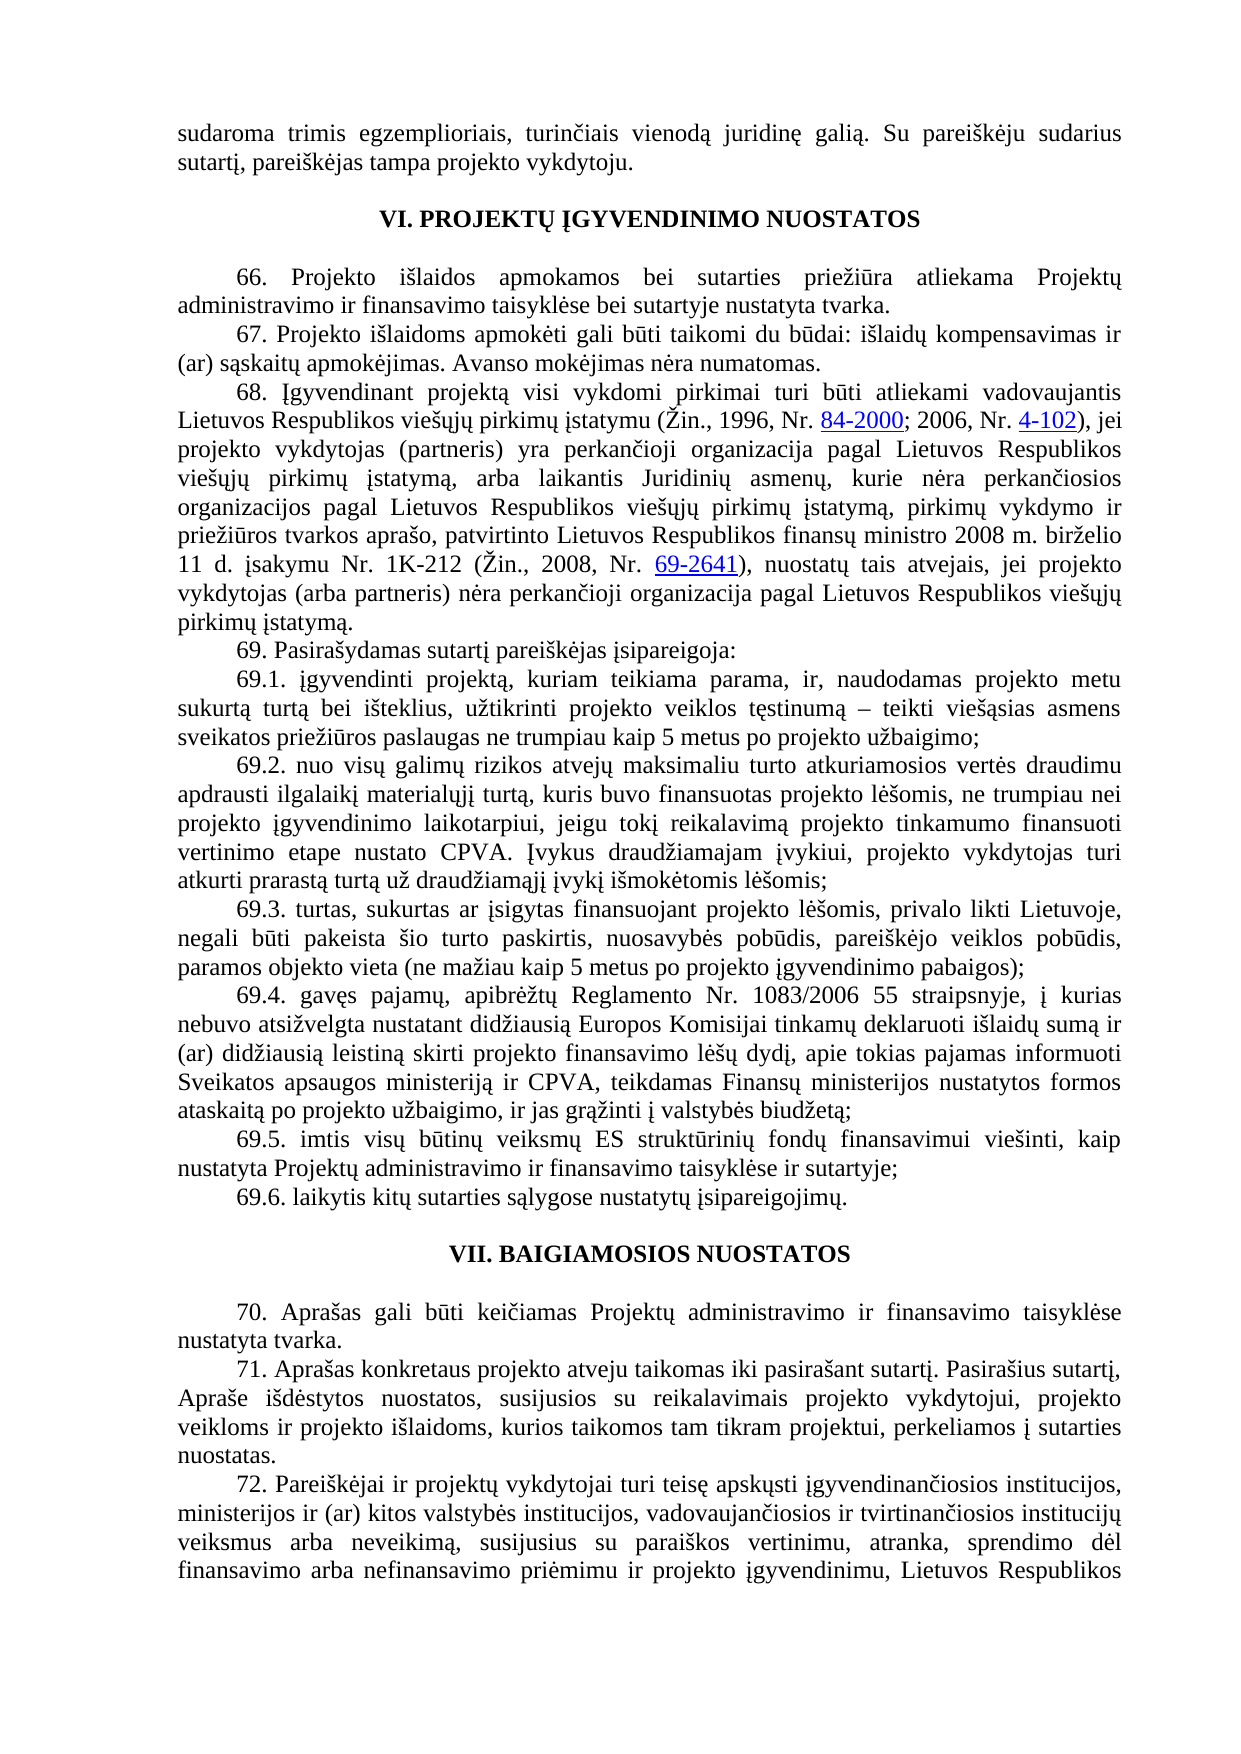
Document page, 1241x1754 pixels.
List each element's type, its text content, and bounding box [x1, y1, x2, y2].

text 69.6. laikytis kitų sutarties sąlygose nustatytų įsipareigojimų. [177, 1182, 1122, 1211]
text VI. PROJEKTŲ ĮGYVENDINIMO NUOSTATOS [177, 204, 1122, 233]
text VII. BAIGIAMOSIOS NUOSTATOS [177, 1239, 1122, 1268]
text 69.2. nuo visų galimų rizikos atvejų maksimaliu turto atkuriamosios vertės draudimu apdrausti ilgalaikį materialųjį turtą, kuris buvo finansuotas projekto lėšomis, ne trumpiau nei projekto įgyvendinimo laikotarpiui, jeigu tokį reikalavimą projekto tinkamumo finansuoti vertinimo etape nustato CPVA. Įvykus draudžiamajam įvykiui, projekto vykdytojas turi atkurti prarastą turtą už draudžiamąjį įvykį išmokėtomis lėšomis; [177, 751, 1122, 894]
text 66. Projekto išlaidos apmokamos bei sutarties priežiūra atliekama Projektų administravimo ir finansavimo taisyklėse bei sutartyje nustatyta tvarka. [177, 262, 1122, 319]
text 69.5. imtis visų būtinų veiksmų ES struktūrinių fondų finansavimui viešinti, kaip nustatyta Projektų administravimo ir finansavimo taisyklėse ir sutartyje; [177, 1124, 1122, 1182]
text 69.3. turtas, sukurtas ar įsigytas finansuojant projekto lėšomis, privalo likti Lietuvoje, negali būti pakeista šio turto paskirtis, nuosavybės pobūdis, pareiškėjo veiklos pobūdis, paramos objekto vieta (ne mažiau kaip 5 metus po projekto įgyvendinimo pabaigos); [177, 894, 1122, 981]
text sudaroma trimis egzemplioriais, turinčiais vienodą juridinę galią. Su pareiškėju sudarius sutartį, pareiškėjas tampa projekto vykdytoju. [177, 118, 1122, 176]
text 69.4. gavęs pajamų, apibrėžtų Reglamento Nr. 1083/2006 55 straipsnyje, į kurias nebuvo atsižvelgta nustatant didžiausią Europos Komisijai tinkamų deklaruoti išlaidų sumą ir (ar) didžiausią leistiną skirti projekto finansavimo lėšų dydį, apie tokias pajamas informuoti Sveikatos apsaugos ministeriją ir CPVA, teikdamas Finansų ministerijos nustatytos formos ataskaitą po projekto užbaigimo, ir jas grąžinti į valstybės biudžetą; [177, 981, 1122, 1124]
text 72. Pareiškėjai ir projektų vykdytojai turi teisę apskųsti įgyvendinančiosios institucijos, ministerijos ir (ar) kitos valstybės institucijos, vadovaujančiosios ir tvirtinančiosios institucijų veiksmus arba neveikimą, susijusius su paraiškos vertinimu, atranka, sprendimo dėl finansavimo arba nefinansavimo priėmimu ir projekto įgyvendinimu, Lietuvos Respublikos [177, 1469, 1122, 1584]
text 69.1. įgyvendinti projektą, kuriam teikiama parama, ir, naudodamas projekto metu sukurtą turtą bei išteklius, užtikrinti projekto veiklos tęstinumą – teikti viešąsias asmens sveikatos priežiūros paslaugas ne trumpiau kaip 5 metus po projekto užbaigimo; [177, 664, 1122, 751]
text 69. Pasirašydamas sutartį pareiškėjas įsipareigoja: [177, 636, 1122, 664]
text 71. Aprašas konkretaus projekto atveju taikomas iki pasirašant sutartį. Pasirašius sutartį, Apraše išdėstytos nuostatos, susijusios su reikalavimais projekto vykdytojui, projekto veikloms ir projekto išlaidoms, kurios taikomos tam tikram projektui, perkeliamos į sutarties nuostatas. [177, 1354, 1122, 1469]
text 67. Projekto išlaidoms apmokėti gali būti taikomi du būdai: išlaidų kompensavimas ir (ar) sąskaitų apmokėjimas. Avanso mokėjimas nėra numatomas. [177, 319, 1122, 377]
text 70. Aprašas gali būti keičiamas Projektų administravimo ir finansavimo taisyklėse nustatyta tvarka. [177, 1297, 1122, 1354]
text 68. Įgyvendinant projektą visi vykdomi pirkimai turi būti atliekami vadovaujantis Lietuvos Respublikos viešųjų pirkimų įstatymu (Žin., 1996, Nr. 84-2000; 2006, Nr. 4-102), jei projekto vykdytojas (partneris) yra perkančioji organizacija pagal Lietuvos Respublikos viešųjų pirkimų įstatymą, arba laikantis Juridinių asmenų, kurie nėra perkančiosios organizacijos pagal Lietuvos Respublikos viešųjų pirkimų įstatymą, pirkimų vykdymo ir priežiūros tvarkos aprašo, patvirtinto Lietuvos Respublikos finansų ministro 2008 m. birželio 11 d. įsakymu Nr. 1K-212 (Žin., 2008, Nr. 69-2641), nuostatų tais atvejais, jei projekto vykdytojas (arba partneris) nėra perkančioji organizacija pagal Lietuvos Respublikos viešųjų pirkimų įstatymą. [177, 377, 1122, 636]
